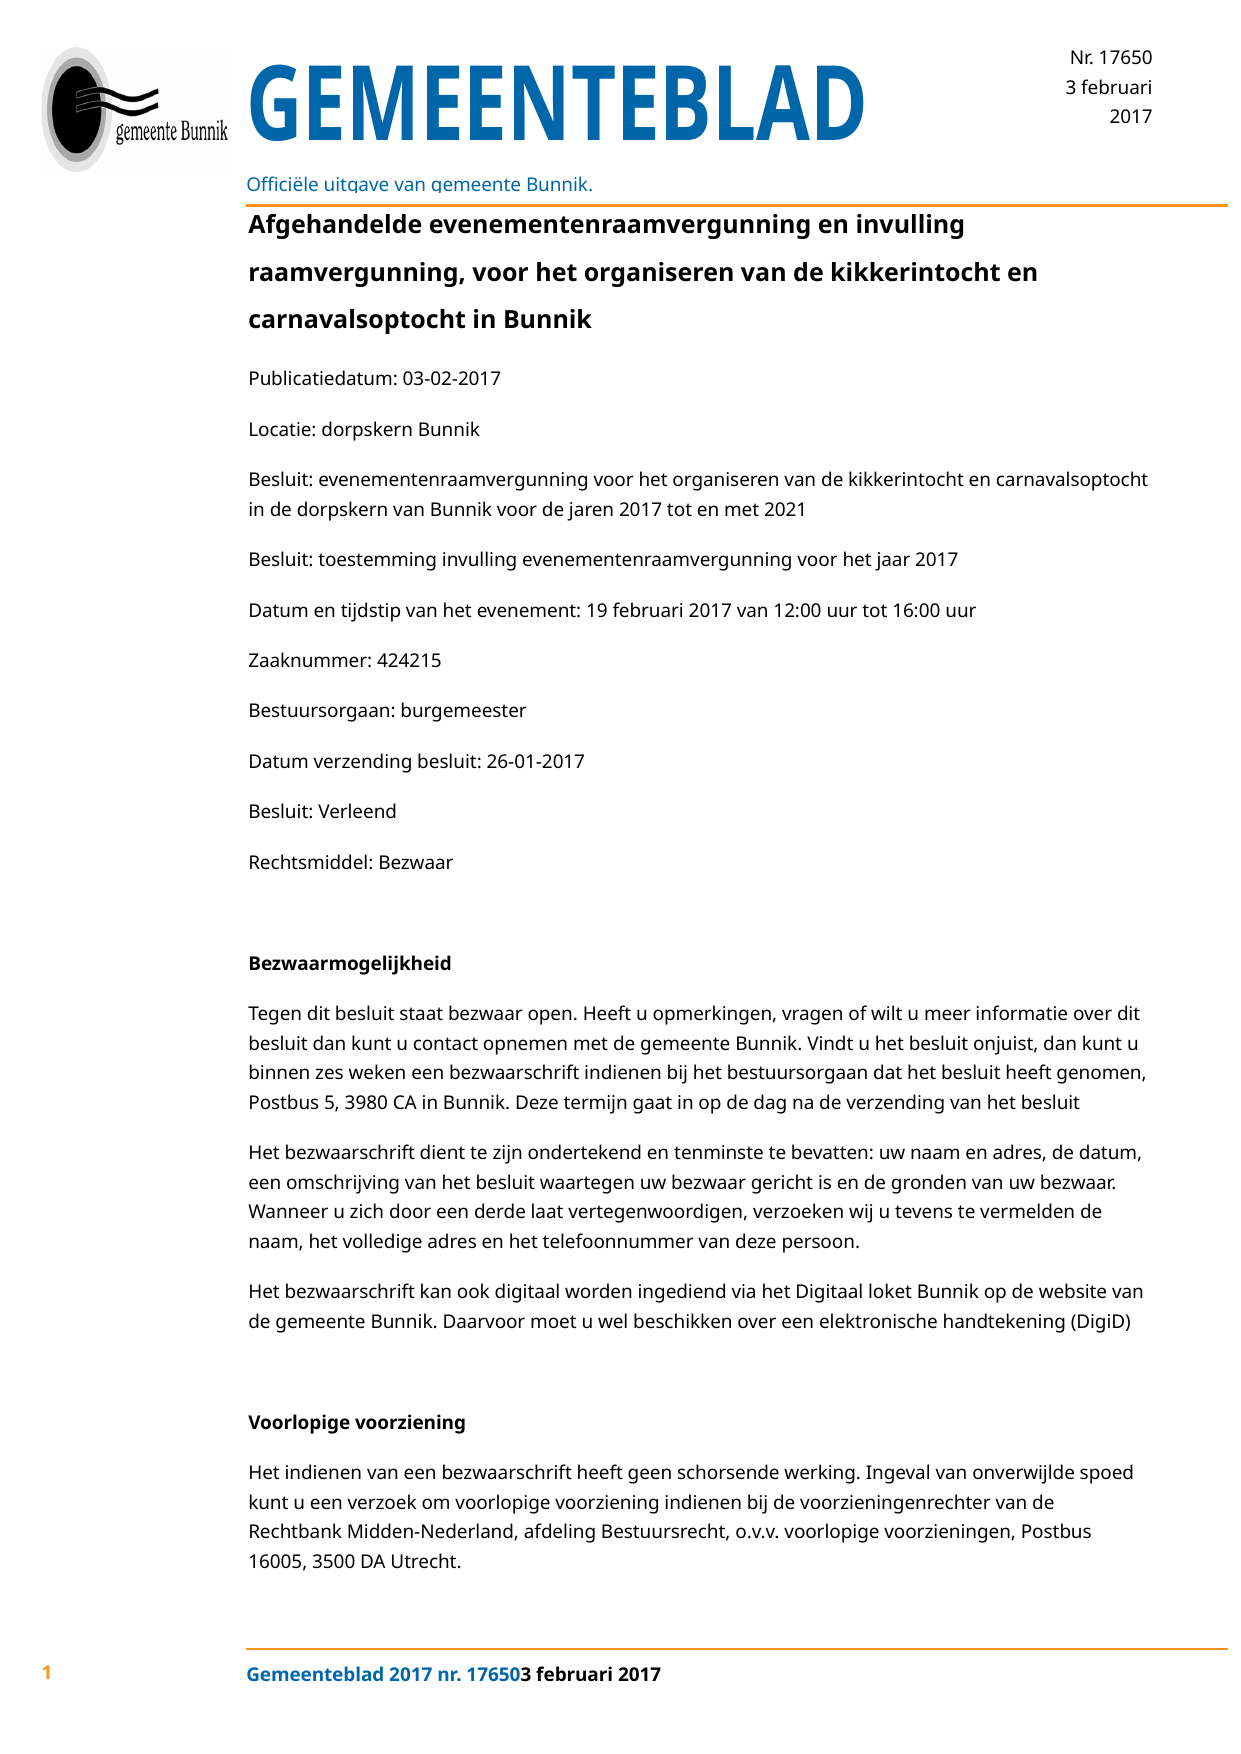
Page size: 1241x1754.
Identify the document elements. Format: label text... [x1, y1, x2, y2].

text Publicatiedatum: 03-02-2017 [248, 366, 1152, 391]
text Datum en tijdstip van het evenement: 19 februari 2017 van 12:00 uur tot 16:00 uur [248, 597, 1152, 622]
text Besluit: toestemming invulling evenementenraamvergunning voor het jaar 2017 [248, 546, 1152, 572]
text Besluit: evenementenraamvergunning voor het organiseren van de kikkerintocht en carnavalsoptocht in de dorpskern van Bunnik voor de jaren 2017 tot en met 2021 [248, 466, 1152, 522]
picture [41, 47, 231, 172]
text Rechtsmiddel: Bezwaar [248, 849, 1152, 874]
text Bestuursorgaan: burgemeester [248, 698, 1152, 723]
text Datum verzending besluit: 26-01-2017 [248, 748, 1152, 774]
text Voorlopige voorziening [248, 1409, 1152, 1434]
text Het bezwaarschrift dient te zijn ondertekend en tenminste te bevatten: uw naam en adres, de datum, een omschrijving van het besluit waartegen uw bezwaar gericht is en de gronden van uw bezwaar. Wanneer u zich door een derde laat vertegenwoordigen, verzoeken wij u tevens te vermelden de naam, het volledige adres en het telefoonnummer van deze persoon. [248, 1139, 1152, 1254]
text Bezwaarmogelijkheid [248, 950, 1152, 975]
text Besluit: Verleend [248, 798, 1152, 824]
text Afgehandelde evenementenraamvergunning en invulling raamvergunning, voor het organiseren van de kikkerintocht en carnavalsoptocht in Bunnik [248, 207, 1152, 336]
text Locatie: dorpskern Bunnik [248, 416, 1152, 442]
text Het bezwaarschrift kan ook digitaal worden ingediend via het Digitaal loket Bunnik op de website van de gemeente Bunnik. Daarvoor moet u wel beschikken over een elektronische handtekening (DigiD) [248, 1278, 1152, 1334]
text Tegen dit besluit staat bezwaar open. Heeft u opmerkingen, vragen of wilt u meer informatie over dit besluit dan kunt u contact opnemen met de gemeente Bunnik. Vindt u het besluit onjuist, dan kunt u binnen zes weken een bezwaarschrift indienen bij het bestuursorgaan dat het besluit heeft genomen, Postbus 5, 3980 CA in Bunnik. Deze termijn gaat in op de dag na de verzending van het besluit [248, 1000, 1152, 1114]
text Zaaknummer: 424215 [248, 647, 1152, 673]
text Het indienen van een bezwaarschrift heeft geen schorsende werking. Ingeval van onverwijlde spoed kunt u een verzoek om voorlopige voorziening indienen bij de voorzieningenrechter van de Rechtbank Midden-Nederland, afdeling Bestuursrecht, o.v.v. voorlopige voorzieningen, Postbus 16005, 3500 DA Utrecht. [248, 1459, 1152, 1574]
